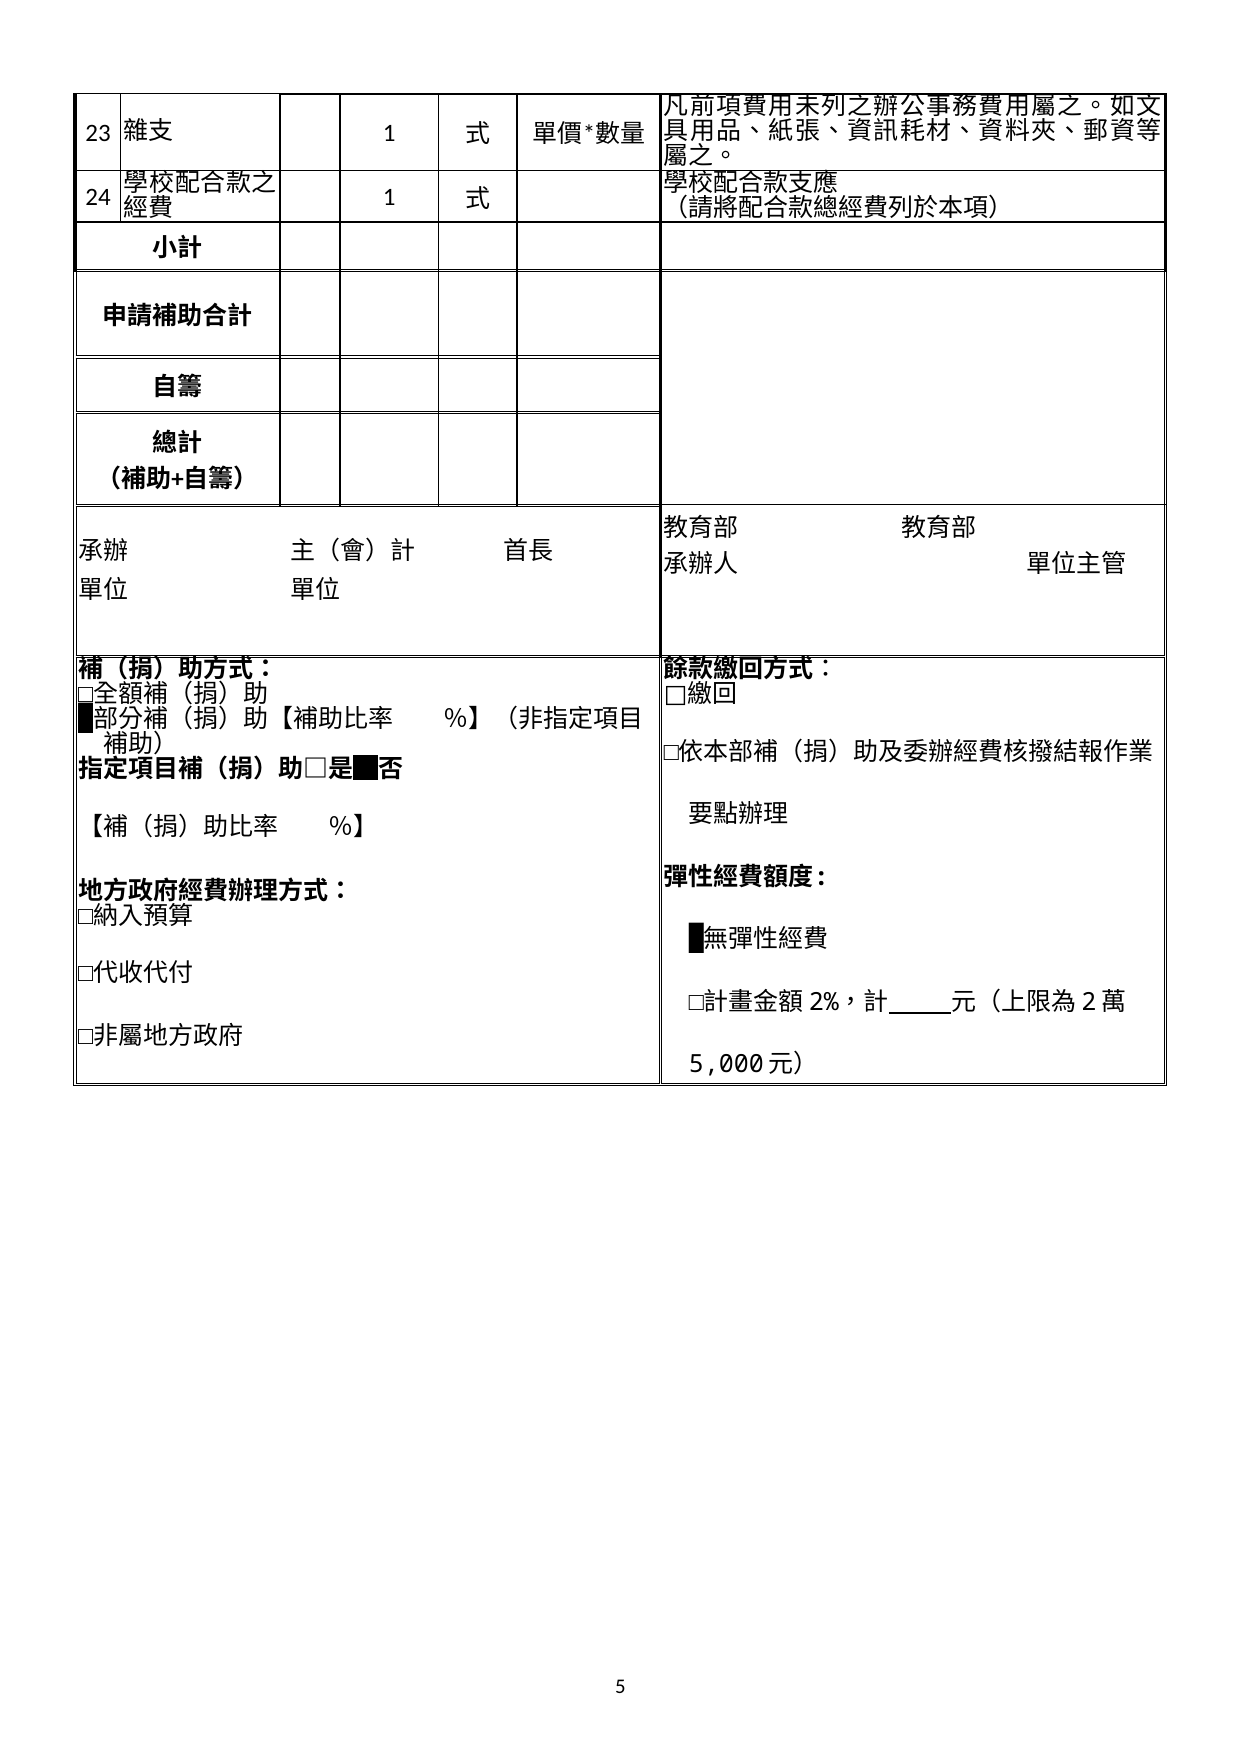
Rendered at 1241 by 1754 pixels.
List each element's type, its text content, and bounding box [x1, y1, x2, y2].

table_cell [518, 359, 659, 411]
table_cell 補（捐）助方式： □全額補（捐）助 █部分補（捐）助【補助比率 ％】（非指定項目補助） 指定項目補（捐）助□是█否 【補（捐）助比率 ％】 地方政府經費辦理方式： □納入預算 □代收代付 □非屬地方政府 [77, 658, 659, 1083]
table_cell [662, 272, 1164, 504]
table_cell [341, 223, 438, 269]
table_cell [281, 359, 339, 411]
table_cell [518, 414, 659, 504]
table_cell [518, 171, 659, 221]
table_cell [341, 272, 438, 355]
table_cell [439, 359, 516, 411]
table_cell [281, 95, 339, 169]
table_cell 凡前項費用未列之辦公事務費用屬之。如文具用品、紙張、資訊耗材、資料夾、郵資等屬之。 [662, 95, 1164, 169]
table_cell 雜支 [121, 94, 279, 169]
table_cell 學校配合款支應 （請將配合款總經費列於本項） [662, 171, 1164, 221]
table_cell [439, 223, 516, 269]
table_cell [341, 414, 438, 504]
table_cell [281, 414, 339, 504]
table_cell [281, 272, 339, 355]
table_cell [518, 272, 659, 355]
table_cell 1 [341, 95, 438, 169]
table_cell [281, 223, 339, 269]
table_cell 申請補助合計 [77, 272, 279, 355]
table_cell 23 [77, 94, 120, 169]
table_cell 1 [341, 171, 438, 221]
table_cell [281, 171, 339, 221]
table_cell 教育部 教育部 承辦人 單位主管 [662, 505, 1164, 654]
table_cell [439, 414, 516, 504]
table_cell 總計 （補助+自籌） [77, 414, 279, 504]
table_cell 承辦 主（會）計 首長 單位 單位 [77, 507, 659, 654]
table_cell [518, 223, 659, 269]
table_cell [341, 359, 438, 411]
table_cell 餘款繳回方式： □繳回 □依本部補（捐）助及委辦經費核撥結報作業要點辦理 彈性經費額度: █無彈性經費 □計畫金額2%，計 元（上限為2萬5,000元） [662, 658, 1164, 1083]
table_cell 式 [439, 95, 516, 169]
table_cell 小計 [77, 223, 279, 269]
table_cell 學校配合款之經費 [121, 171, 279, 221]
table_cell 自籌 [77, 359, 279, 411]
table_cell 24 [77, 171, 120, 221]
table_cell [662, 223, 1164, 269]
table_cell 單價*數量 [518, 95, 659, 169]
table_cell 式 [439, 171, 516, 221]
table_cell [439, 272, 516, 355]
